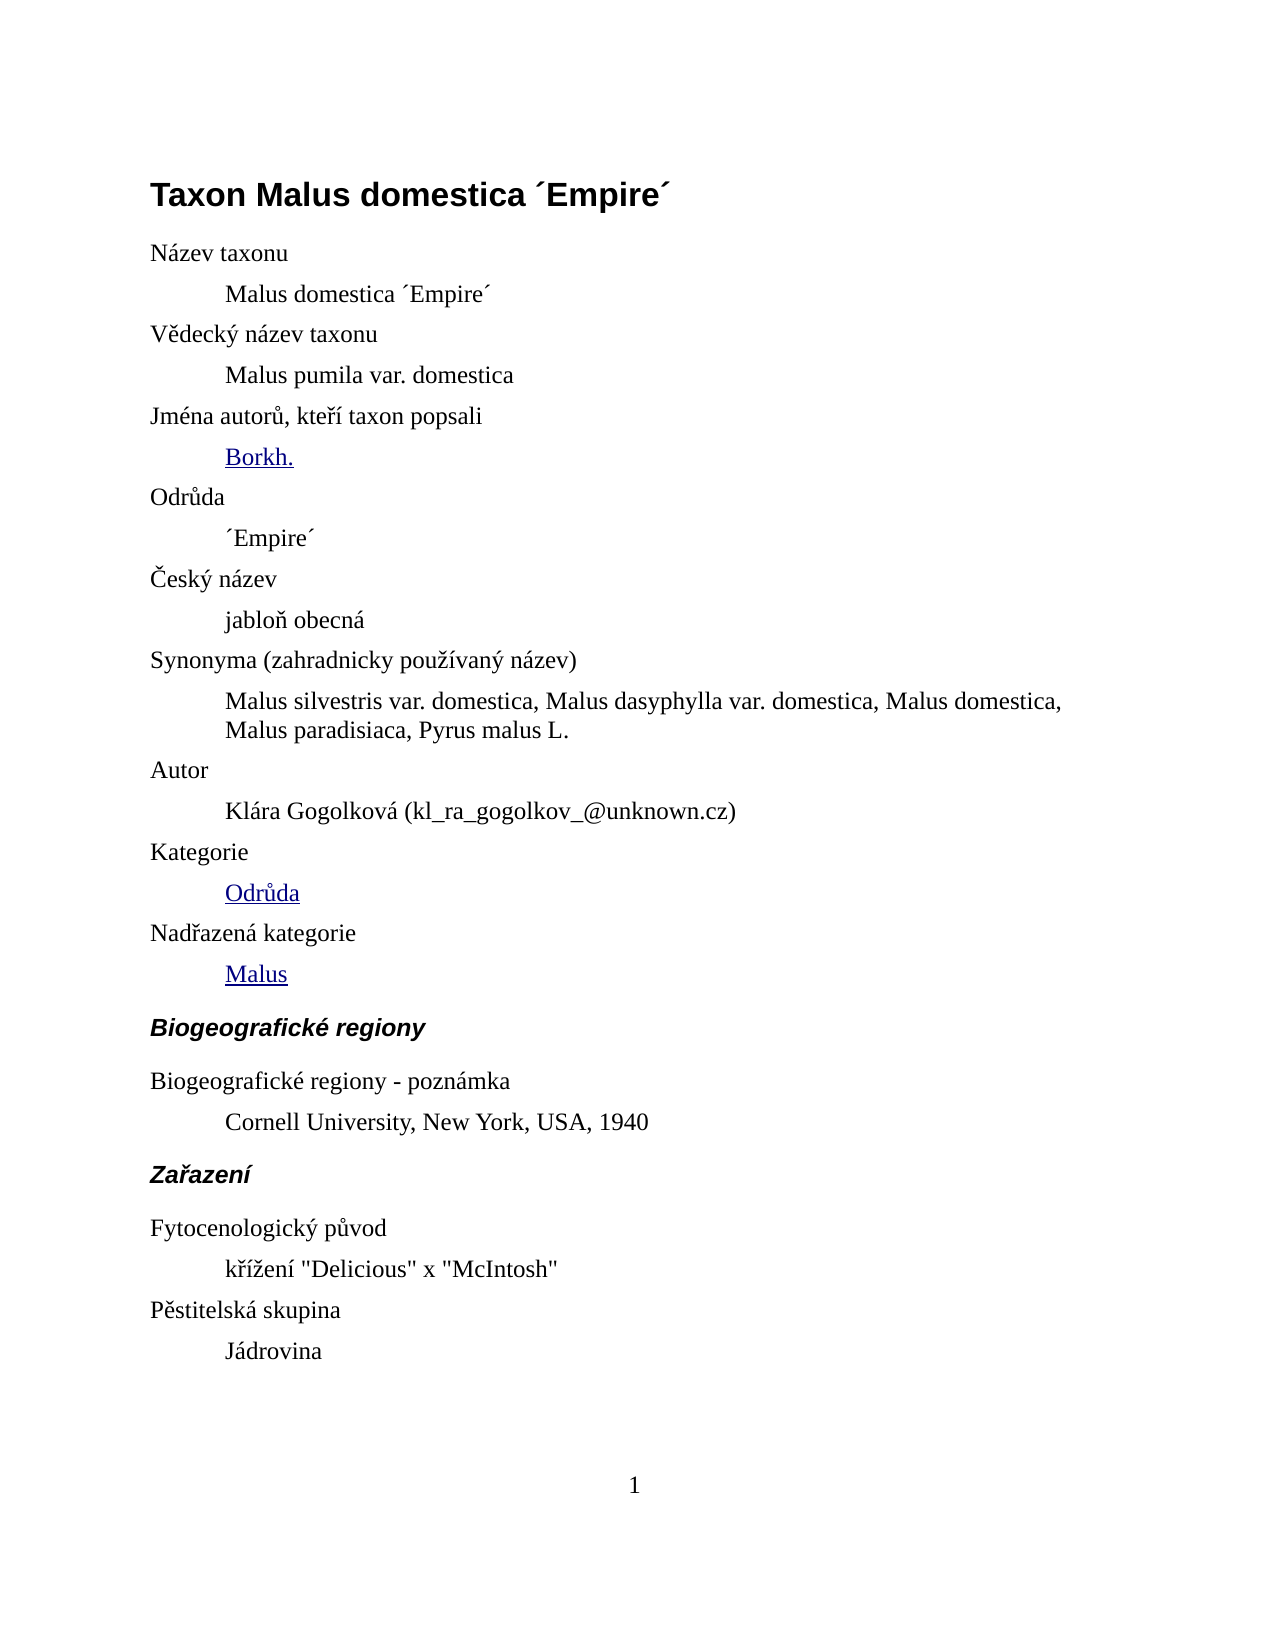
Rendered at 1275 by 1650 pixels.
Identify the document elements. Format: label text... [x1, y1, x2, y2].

text Klára Gogolková (kl_ra_gogolkov_@unknown.cz) [225, 796, 1125, 825]
subtitle Taxon Malus domestica ´Empire´ [150, 175, 1125, 214]
text Český název [150, 564, 1125, 593]
text Malus [225, 959, 1125, 988]
text Malus pumila var. domestica [225, 360, 1125, 389]
text Synonyma (zahradnicky používaný název) [150, 645, 1125, 674]
text Jména autorů, kteří taxon popsali [150, 401, 1125, 430]
subtitle Biogeografické regiony [150, 1013, 1125, 1042]
text Malus silvestris var. domestica, Malus dasyphylla var. domestica, Malus domestica, Malus paradisiaca, Pyrus malus L. [225, 686, 1125, 744]
text Autor [150, 756, 1125, 784]
subtitle Zařazení [150, 1161, 1125, 1189]
text Odrůda [150, 482, 1125, 511]
text Jádrovina [225, 1336, 1125, 1364]
text Název taxonu [150, 238, 1125, 267]
text Odrůda [225, 878, 1125, 907]
text Nadřazená kategorie [150, 918, 1125, 947]
text Cornell University, New York, USA, 1940 [225, 1107, 1125, 1136]
text křížení "Delicious" x "McIntosh" [225, 1254, 1125, 1283]
text Malus domestica ´Empire´ [225, 279, 1125, 308]
text Borkh. [225, 442, 1125, 471]
text Vědecký název taxonu [150, 319, 1125, 348]
text Pěstitelská skupina [150, 1295, 1125, 1324]
text jabloň obecná [225, 605, 1125, 633]
text ´Empire´ [225, 523, 1125, 552]
text Fytocenologický původ [150, 1213, 1125, 1242]
text Biogeografické regiony - poznámka [150, 1066, 1125, 1095]
text Kategorie [150, 837, 1125, 866]
